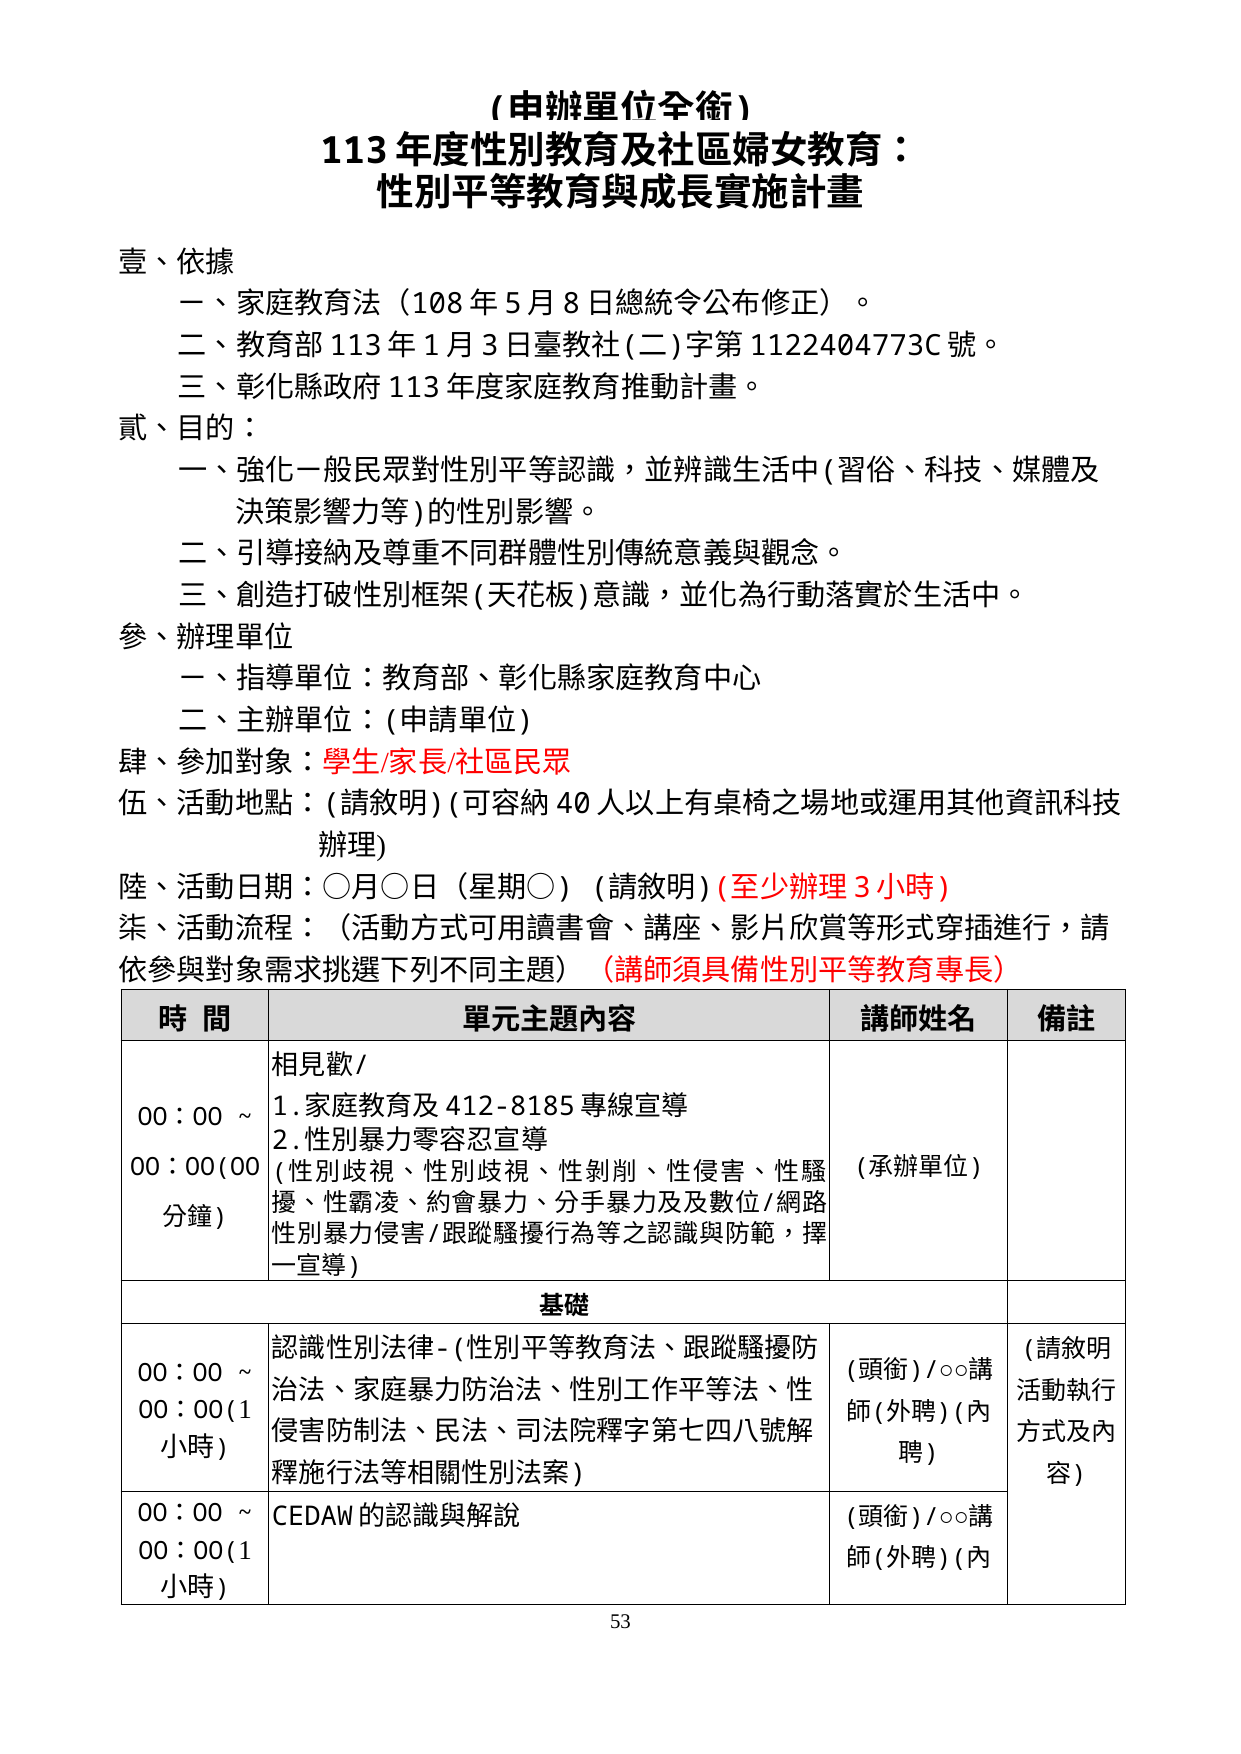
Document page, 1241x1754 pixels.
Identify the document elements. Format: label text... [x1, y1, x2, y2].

table_cell (頭銜)/○○講師(外聘)(內 [830, 1492, 1007, 1604]
text 柒、活動流程：（活動方式可用讀書會、講座、影片欣賞等形式穿插進行，請依參與對象需求挑選下列不同主題）（講師須具備性別平等教育專長） [118, 905, 1122, 989]
table_cell OO：OO ~ OO：OO(1小時) [122, 1492, 268, 1604]
table_header 講師姓名 [830, 990, 1007, 1040]
table_cell 相見歡/ 1.家庭教育及412-8185專線宣導 2.性別暴力零容忍宣導 (性別歧視、性別歧視、性剝削、性侵害、性騷擾、性霸凌、約會暴力、分手暴力及及數位/網路性別暴力侵害/跟蹤騷擾行為等之認識與防範，擇一宣導) [269, 1041, 829, 1280]
text (申辦單位全銜) [118, 89, 1122, 130]
table_cell (請敘明活動執行方式及內容) [1008, 1324, 1125, 1604]
text 性別平等教育與成長實施計畫 [118, 172, 1122, 214]
table_cell OO：OO ~ OO：OO(OO分鐘) [122, 1041, 268, 1280]
text 三、創造打破性別框架(天花板)意識，並化為行動落實於生活中。 [178, 572, 1122, 614]
text 壹、依據 [118, 239, 1122, 280]
text 一、強化ㄧ般民眾對性別平等認識，並辨識生活中(習俗、科技、媒體及決策影響力等)的性別影響。 [178, 447, 1122, 530]
text 二、教育部113年1月3日臺教社(二)字第1122404773C號。 [177, 322, 1122, 364]
text 肆、參加對象：學生/家長/社區民眾 [118, 739, 1122, 780]
text 陸、活動日期：○月○日（星期○) (請敘明)(至少辦理3小時) [118, 864, 1122, 905]
text ㄧ、指導單位：教育部、彰化縣家庭教育中心 [178, 655, 1122, 697]
table_cell (頭銜)/○○講師(外聘)(內聘) [830, 1324, 1007, 1491]
table_cell CEDAW的認識與解說 [269, 1492, 829, 1604]
text ㄧ、家庭教育法（108年5月8日總統令公布修正）。 [177, 280, 1122, 322]
table_cell [1008, 1281, 1125, 1323]
text 參、辦理單位 [118, 614, 1122, 655]
table_cell [1008, 1041, 1125, 1280]
text 113年度性別教育及社區婦女教育： [118, 130, 1122, 172]
text 二、主辦單位：(申請單位) [178, 697, 1122, 739]
table_header 時 間 [122, 990, 268, 1040]
text 伍、活動地點：(請敘明)(可容納40人以上有桌椅之場地或運用其他資訊科技辦理) [118, 780, 1122, 864]
text 貳、目的： [118, 405, 1122, 447]
table_cell 基礎 [122, 1281, 1007, 1323]
table_cell (承辦單位) [830, 1041, 1007, 1280]
table_cell OO：OO ~ OO：OO(1小時) [122, 1324, 268, 1491]
table_header 單元主題內容 [269, 990, 829, 1040]
table_cell 認識性別法律-(性別平等教育法、跟蹤騷擾防治法、家庭暴力防治法、性別工作平等法、性侵害防制法、民法、司法院釋字第七四八號解釋施行法等相關性別法案) [269, 1324, 829, 1491]
text 三、彰化縣政府113年度家庭教育推動計畫。 [177, 364, 1122, 405]
table_header 備註 [1008, 990, 1125, 1040]
text 二、引導接納及尊重不同群體性別傳統意義與觀念。 [178, 530, 1122, 572]
